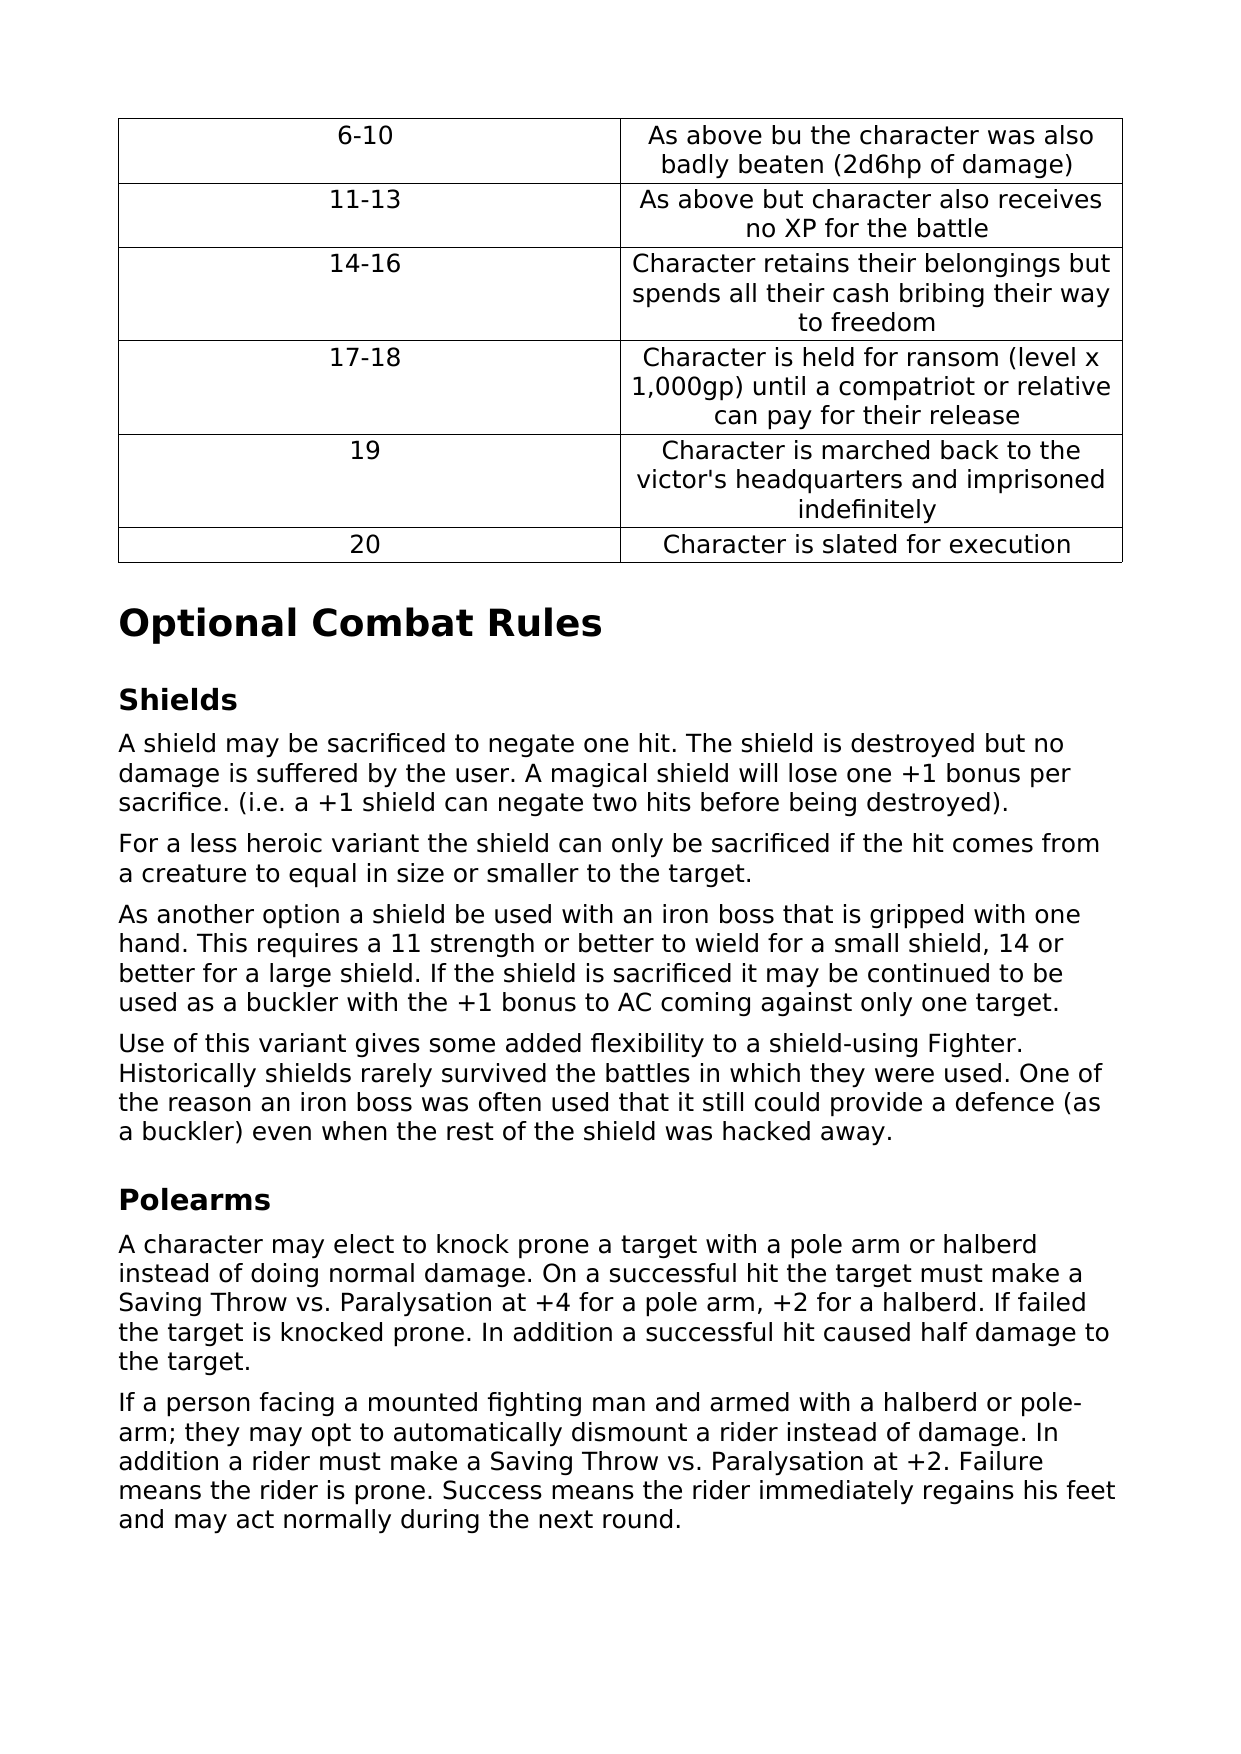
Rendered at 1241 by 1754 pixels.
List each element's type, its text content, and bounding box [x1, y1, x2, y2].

table_cell As above bu the character was also badly beaten (2d6hp of damage) [621, 119, 1122, 182]
table_cell 6-10 [119, 119, 620, 182]
table_cell 17-18 [119, 341, 620, 433]
text A character may elect to knock prone a target with a pole arm or halberd instead of doing normal damage. On a successful hit the target must make a Saving Throw vs. Paralysation at +4 for a pole arm, +2 for a halberd. If failed the target is knocked prone. In addition a successful hit caused half damage to the target. [118, 1230, 1122, 1376]
table_cell 20 [119, 528, 620, 562]
table_cell Character is held for ransom (level x 1,000gp) until a compatriot or relative can pay for their release [621, 341, 1122, 433]
subtitle Shields [118, 683, 1122, 717]
subtitle Polearms [118, 1184, 1122, 1218]
table_cell Character retains their belongings but spends all their cash bribing their way to freedom [621, 248, 1122, 340]
table_cell As above but character also receives no XP for the battle [621, 184, 1122, 247]
text As another option a shield be used with an iron boss that is gripped with one hand. This requires a 11 strength or better to wield for a small shield, 14 or better for a large shield. If the shield is sacrificed it may be continued to be used as a buckler with the +1 bonus to AC coming against only one target. [118, 900, 1122, 1017]
table_cell 14-16 [119, 248, 620, 340]
table_cell Character is slated for execution [621, 528, 1122, 562]
text A shield may be sacrificed to negate one hit. The shield is destroyed but no damage is suffered by the user. A magical shield will lose one +1 bonus per sacrifice. (i.e. a +1 shield can negate two hits before being destroyed). [118, 729, 1122, 817]
table_cell 11-13 [119, 184, 620, 247]
text If a person facing a mounted fighting man and armed with a halberd or pole-arm; they may opt to automatically dismount a rider instead of damage. In addition a rider must make a Saving Throw vs. Paralysation at +2. Failure means the rider is prone. Success means the rider immediately regains his feet and may act normally during the next round. [118, 1388, 1122, 1534]
table_cell 19 [119, 435, 620, 527]
table_cell Character is marched back to the victor's headquarters and imprisoned indefinitely [621, 435, 1122, 527]
text For a less heroic variant the shield can only be sacrificed if the hit comes from a creature to equal in size or smaller to the target. [118, 829, 1122, 888]
subtitle Optional Combat Rules [118, 602, 1122, 646]
text Use of this variant gives some added flexibility to a shield-using Fighter. Historically shields rarely survived the battles in which they were used. One of the reason an iron boss was often used that it still could provide a defence (as a buckler) even when the rest of the shield was hacked away. [118, 1029, 1122, 1146]
